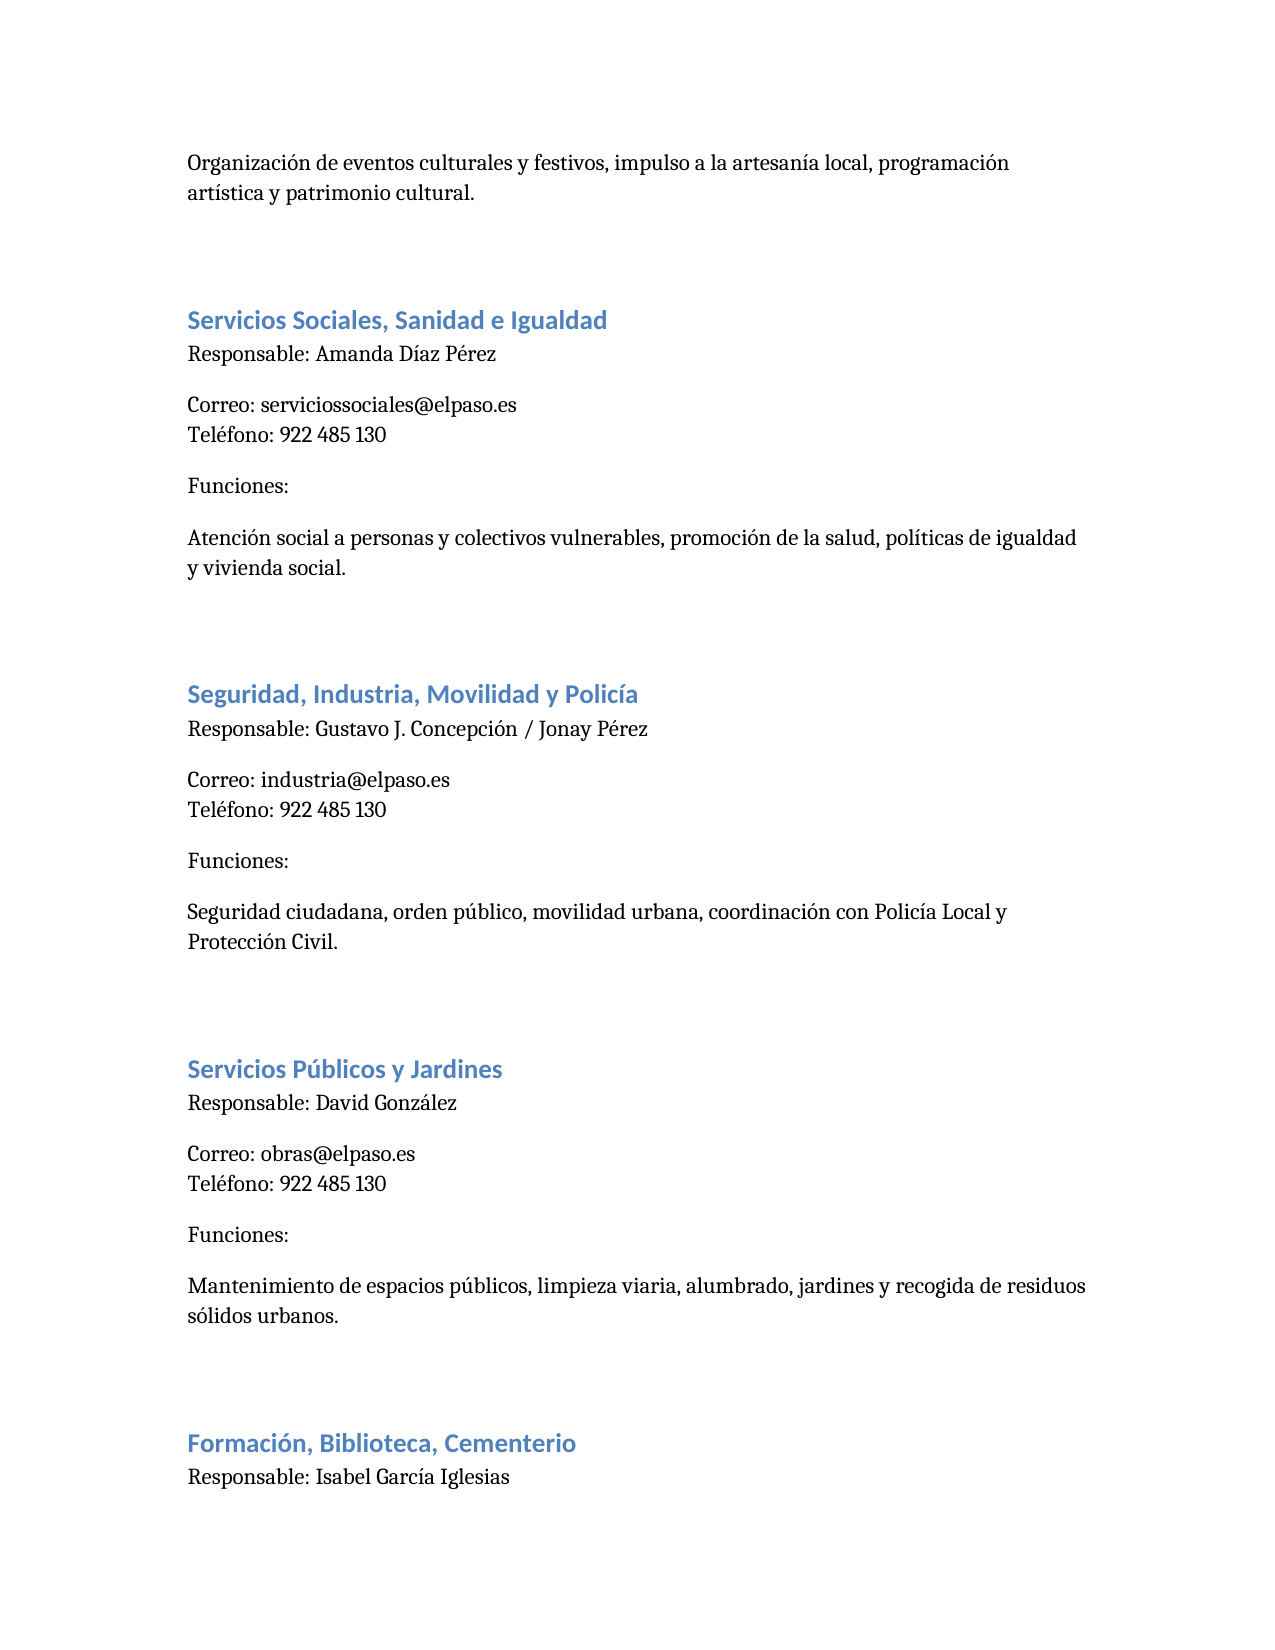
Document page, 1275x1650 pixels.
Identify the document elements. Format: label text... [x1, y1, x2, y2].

text Seguridad ciudadana, orden público, movilidad urbana, coordinación con Policía Local y Protección Civil. [187, 899, 1087, 955]
text Responsable: David González [187, 1090, 1087, 1116]
subtitle Servicios Públicos y Jardines [187, 1052, 1087, 1085]
subtitle Servicios Sociales, Sanidad e Igualdad [187, 303, 1087, 336]
text Mantenimiento de espacios públicos, limpieza viaria, alumbrado, jardines y recogida de residuos sólidos urbanos. [187, 1273, 1087, 1330]
text Atención social a personas y colectivos vulnerables, promoción de la salud, políticas de igualdad y vivienda social. [187, 524, 1087, 581]
subtitle Formación, Biblioteca, Cementerio [187, 1426, 1087, 1459]
text Responsable: Isabel García Iglesias [187, 1464, 1087, 1491]
text Correo: obras@elpaso.es Teléfono: 922 485 130 [187, 1141, 1087, 1197]
subtitle Seguridad, Industria, Movilidad y Policía [187, 677, 1087, 711]
text Responsable: Gustavo J. Concepción / Jonay Pérez [187, 715, 1087, 742]
text Correo: serviciossociales@elpaso.es Teléfono: 922 485 130 [187, 392, 1087, 449]
text Funciones: [187, 848, 1087, 874]
text Funciones: [187, 473, 1087, 500]
text Correo: industria@elpaso.es Teléfono: 922 485 130 [187, 766, 1087, 823]
text Responsable: Amanda Díaz Pérez [187, 341, 1087, 367]
text Funciones: [187, 1222, 1087, 1248]
text Organización de eventos culturales y festivos, impulso a la artesanía local, programación artística y patrimonio cultural. [187, 150, 1087, 207]
